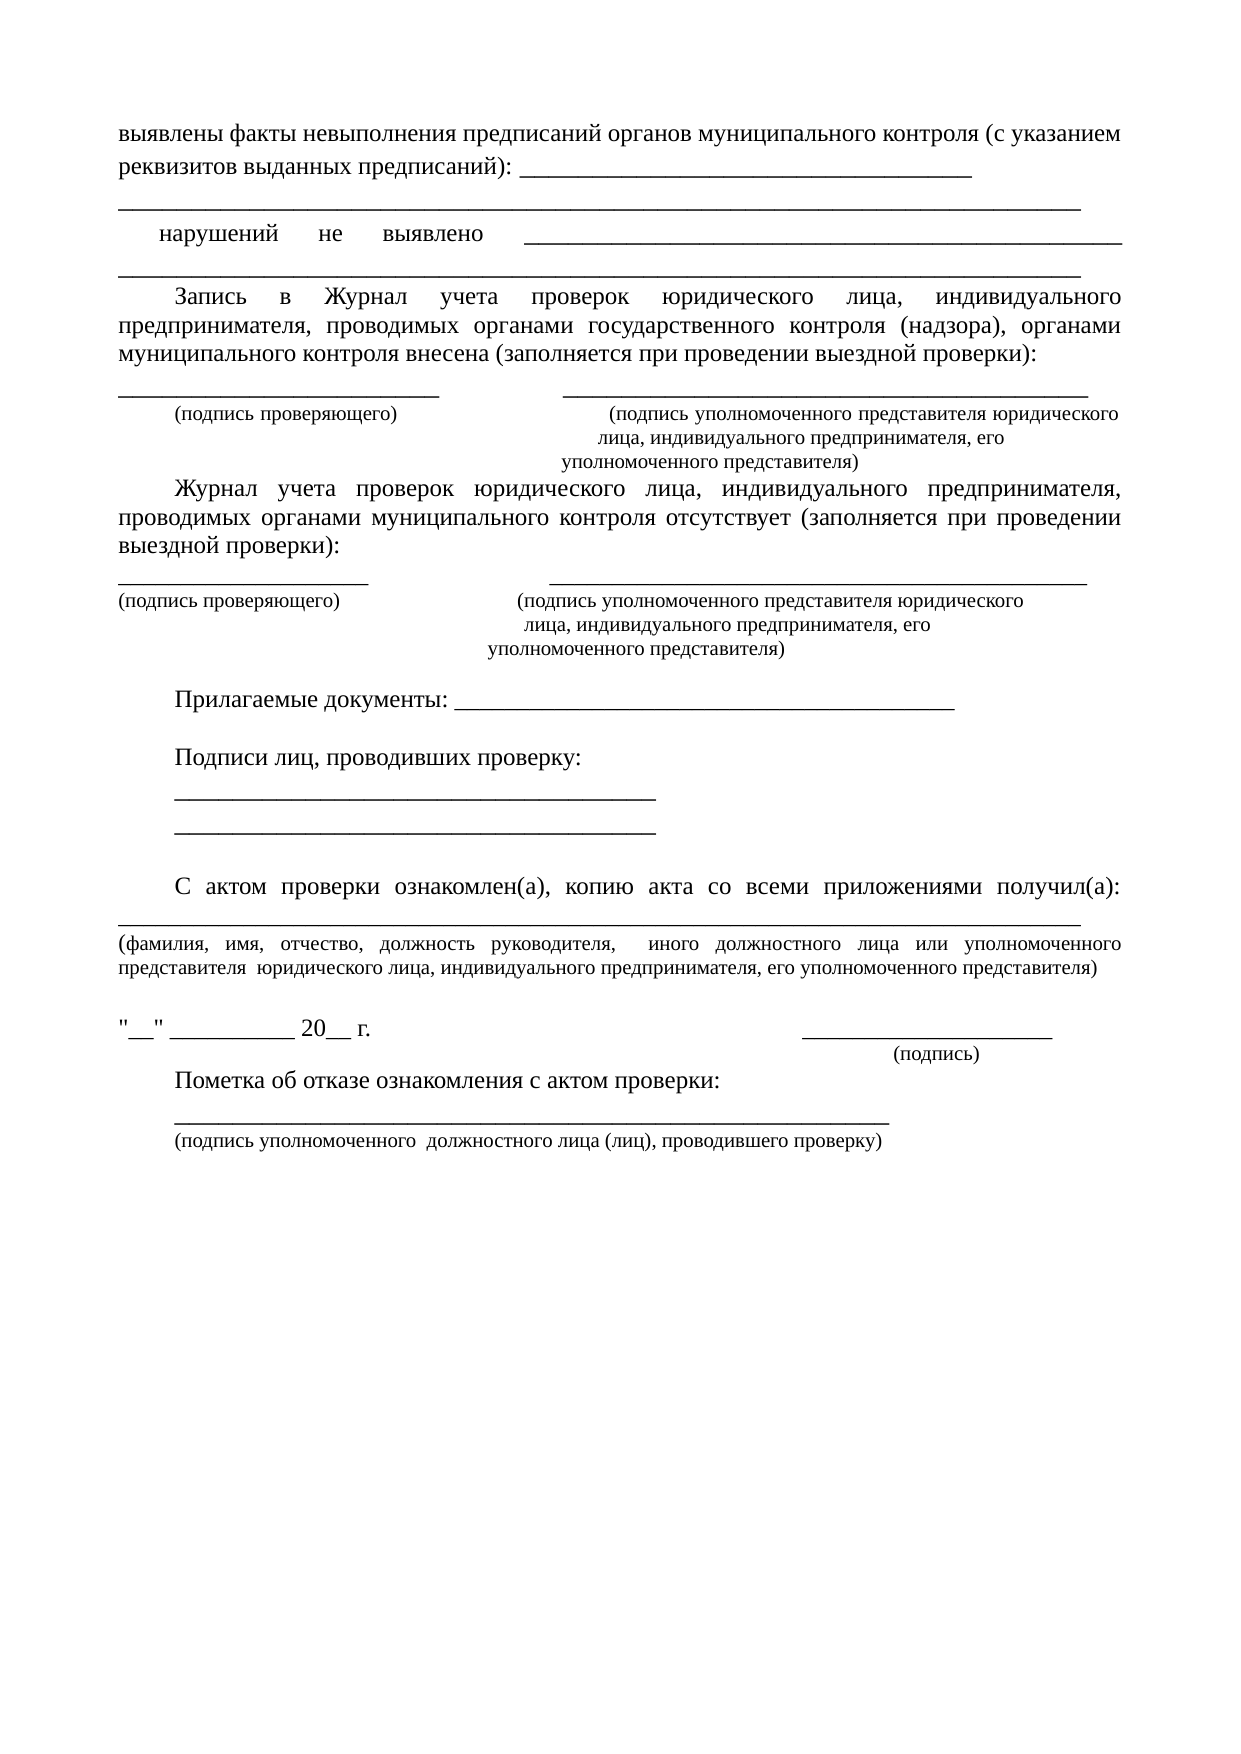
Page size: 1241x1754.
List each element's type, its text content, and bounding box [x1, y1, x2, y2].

text __________________________________________________________________ [118, 180, 1122, 214]
text Журнал учета проверок юридического лица, индивидуального предпринимателя, проводимых органами муниципального контроля отсутствует (заполняется при проведении выездной проверки): [118, 473, 1122, 559]
text Подписи лиц, проводивших проверку: [118, 742, 1122, 771]
text Запись в Журнал учета проверок юридического лица, индивидуального предпринимателя, проводимых органами государственного контроля (надзора), органами муниципального контроля внесена (заполняется при проведении выездной проверки): [118, 281, 1122, 367]
text (подпись проверяющего) (подпись уполномоченного представителя юридического лица, индивидуального предпринимателя, его уполномоченного представителя) [118, 401, 1122, 473]
text Пометка об отказе ознакомления с актом проверки: [118, 1065, 1122, 1094]
text _________________________________________________ [118, 1094, 1122, 1128]
text С актом проверки ознакомлен(а), копию акта со всеми приложениями получил(а): _____________________________________________________________________________ [118, 871, 1122, 929]
text (подпись) [118, 1041, 1122, 1065]
text Прилагаемые документы: ________________________________________ [118, 684, 1122, 713]
text (фамилия, имя, отчество, должность руководителя, иного должностного лица или уполномоченного представителя юридического лица, индивидуального предпринимателя, его уполномоченного представителя) [118, 929, 1122, 979]
text нарушений не выявлено _________________________________________ __________________________________________________________________ [118, 214, 1122, 281]
text "__" __________ 20__ г. ____________________ [118, 1013, 1122, 1041]
text _________________________________ [118, 771, 1122, 804]
text ____________________ ___________________________________________ [118, 559, 1122, 588]
text (подпись уполномоченного должностного лица (лиц), проводившего проверку) [118, 1128, 1122, 1152]
text ______________________ ____________________________________ [118, 367, 1122, 401]
text выявлены факты невыполнения предписаний органов муниципального контроля (с указанием реквизитов выданных предписаний): _______________________________ [118, 118, 1122, 180]
text (подпись проверяющего) (подпись уполномоченного представителя юридического лица, индивидуального предпринимателя, его уполномоченного представителя) [118, 588, 1122, 660]
text _________________________________ [118, 804, 1122, 838]
